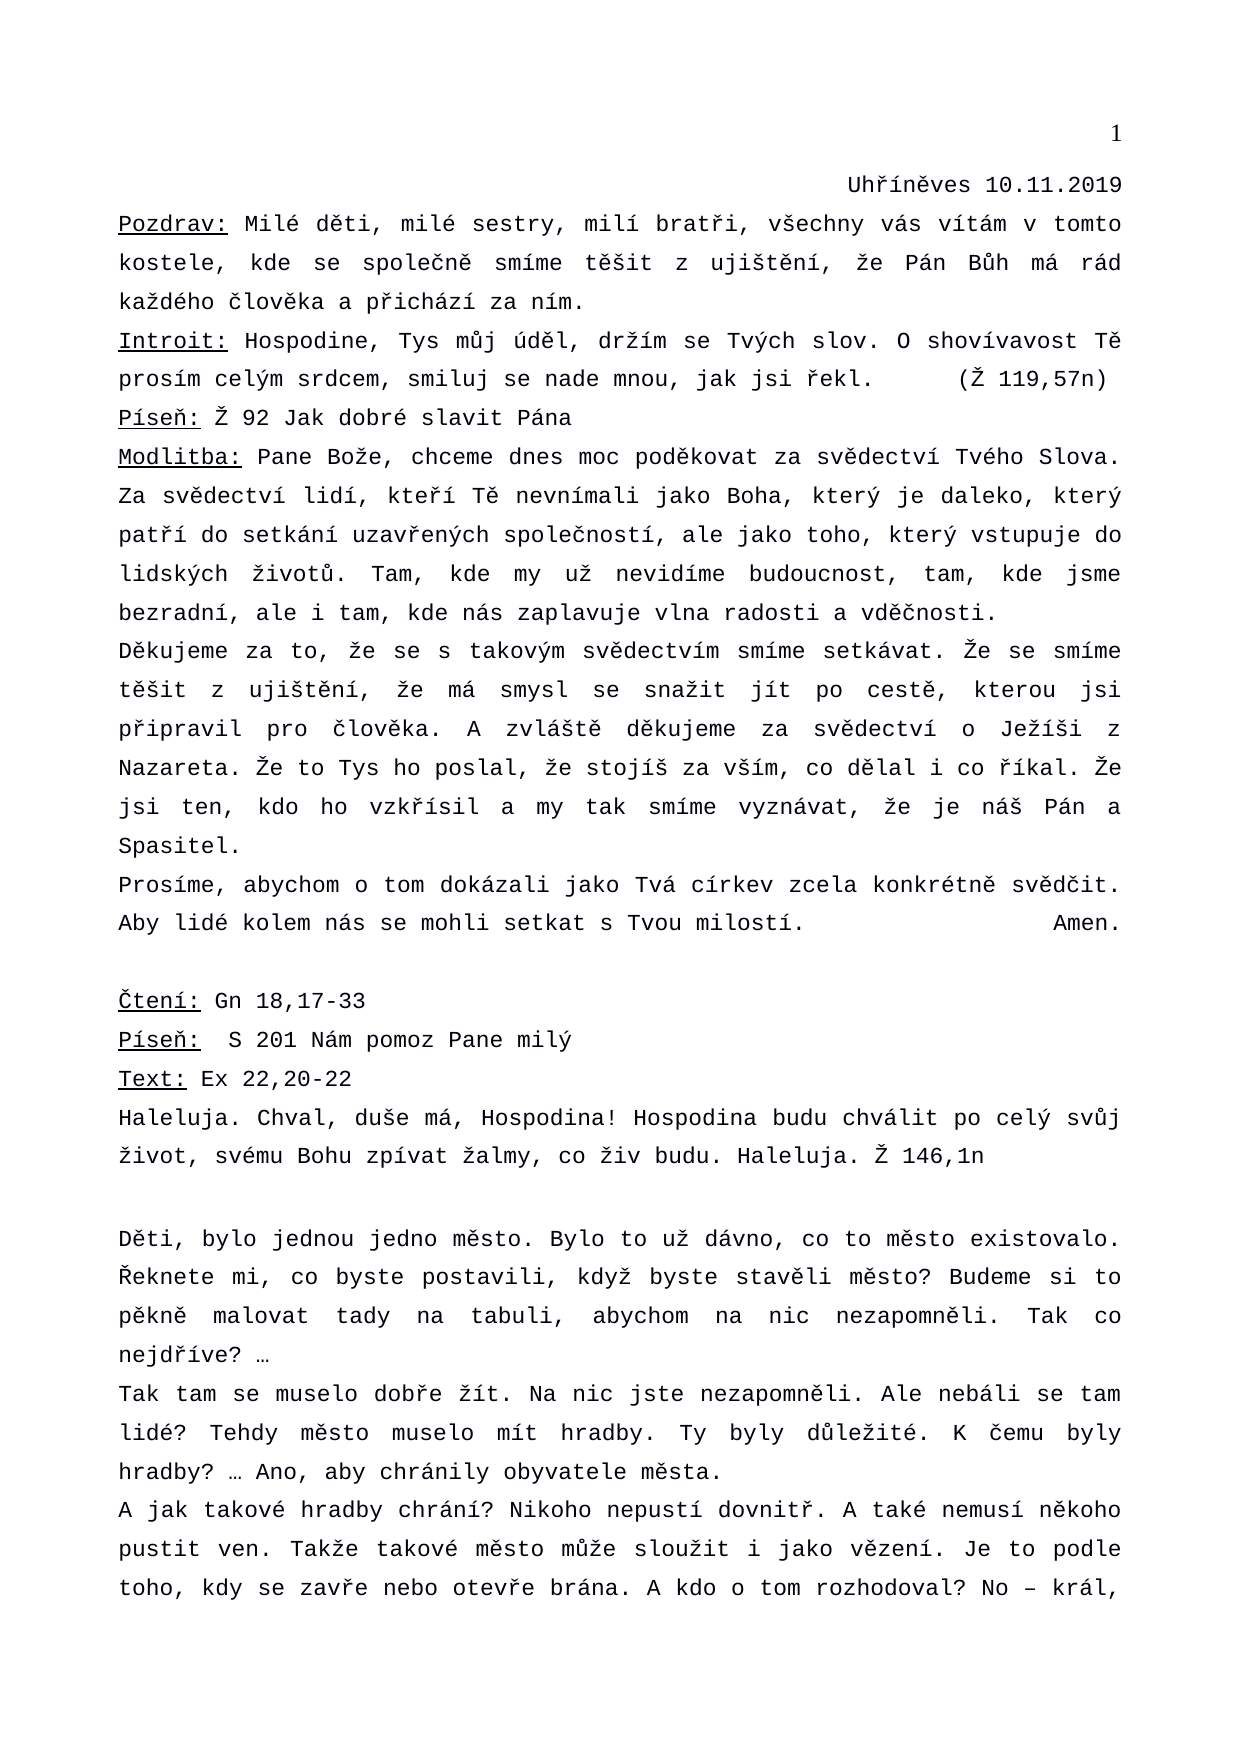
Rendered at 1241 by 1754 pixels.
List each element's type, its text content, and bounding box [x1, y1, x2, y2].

text Čtení: Gn 18,17-33 [118, 989, 1122, 1015]
text Děkujeme za to, že se s takovým svědectvím smíme setkávat. Že se smíme těšit z ujištění, že má smysl se snažit jít po cestě, kterou jsi připravil pro člověka. A zvláště děkujeme za svědectví o Ježíši z Nazareta. Že to Tys ho poslal, že stojíš za vším, co dělal i co říkal. Že jsi ten, kdo ho vzkřísil a my tak smíme vyznávat, že je náš Pán a Spasitel. [118, 640, 1122, 860]
text Píseň: Ž 92 Jak dobré slavit Pána [118, 407, 1122, 433]
text A jak takové hradby chrání? Nikoho nepustí dovnitř. A také nemusí někoho pustit ven. Takže takové město může sloužit i jako vězení. Je to podle toho, kdy se zavře nebo otevře brána. A kdo o tom rozhodoval? No – král, [118, 1499, 1122, 1602]
text Modlitba: Pane Bože, chceme dnes moc poděkovat za svědectví Tvého Slova. Za svědectví lidí, kteří Tě nevnímali jako Boha, který je daleko, který patří do setkání uzavřených společností, ale jako toho, který vstupuje do lidských životů. Tam, kde my už nevidíme budoucnost, tam, kde jsme bezradní, ale i tam, kde nás zaplavuje vlna radosti a vděčnosti. [118, 446, 1122, 627]
text Text: Ex 22,20-22 [118, 1067, 1122, 1093]
text Tak tam se muselo dobře žít. Na nic jste nezapomněli. Ale nebáli se tam lidé? Tehdy město muselo mít hradby. Ty byly důležité. K čemu byly hradby? … Ano, aby chránily obyvatele města. [118, 1382, 1122, 1486]
text Děti, bylo jednou jedno město. Bylo to už dávno, co to město existovalo. Řeknete mi, co byste postavili, když byste stavěli město? Budeme si to pěkně malovat tady na tabuli, abychom na nic nezapomněli. Tak co nejdříve? … [118, 1227, 1122, 1369]
text Prosíme, abychom o tom dokázali jako Tvá církev zcela konkrétně svědčit. Aby lidé kolem nás se mohli setkat s Tvou milostí. Amen. [118, 873, 1122, 938]
text Introit: Hospodine, Tys můj úděl, držím se Tvých slov. O shovívavost Tě prosím celým srdcem, smiluj se nade mnou, jak jsi řekl. (Ž 119,57n) [118, 329, 1122, 394]
text Píseň: S 201 Nám pomoz Pane milý [118, 1028, 1122, 1054]
text Haleluja. Chval, duše má, Hospodina! Hospodina budu chválit po celý svůj život, svému Bohu zpívat žalmy, co živ budu. Haleluja. Ž 146,1n [118, 1106, 1122, 1171]
text Uhříněves 10.11.2019 [118, 173, 1122, 199]
text Pozdrav: Milé děti, milé sestry, milí bratři, všechny vás vítám v tomto kostele, kde se společně smíme těšit z ujištění, že Pán Bůh má rád každého člověka a přichází za ním. [118, 212, 1122, 316]
